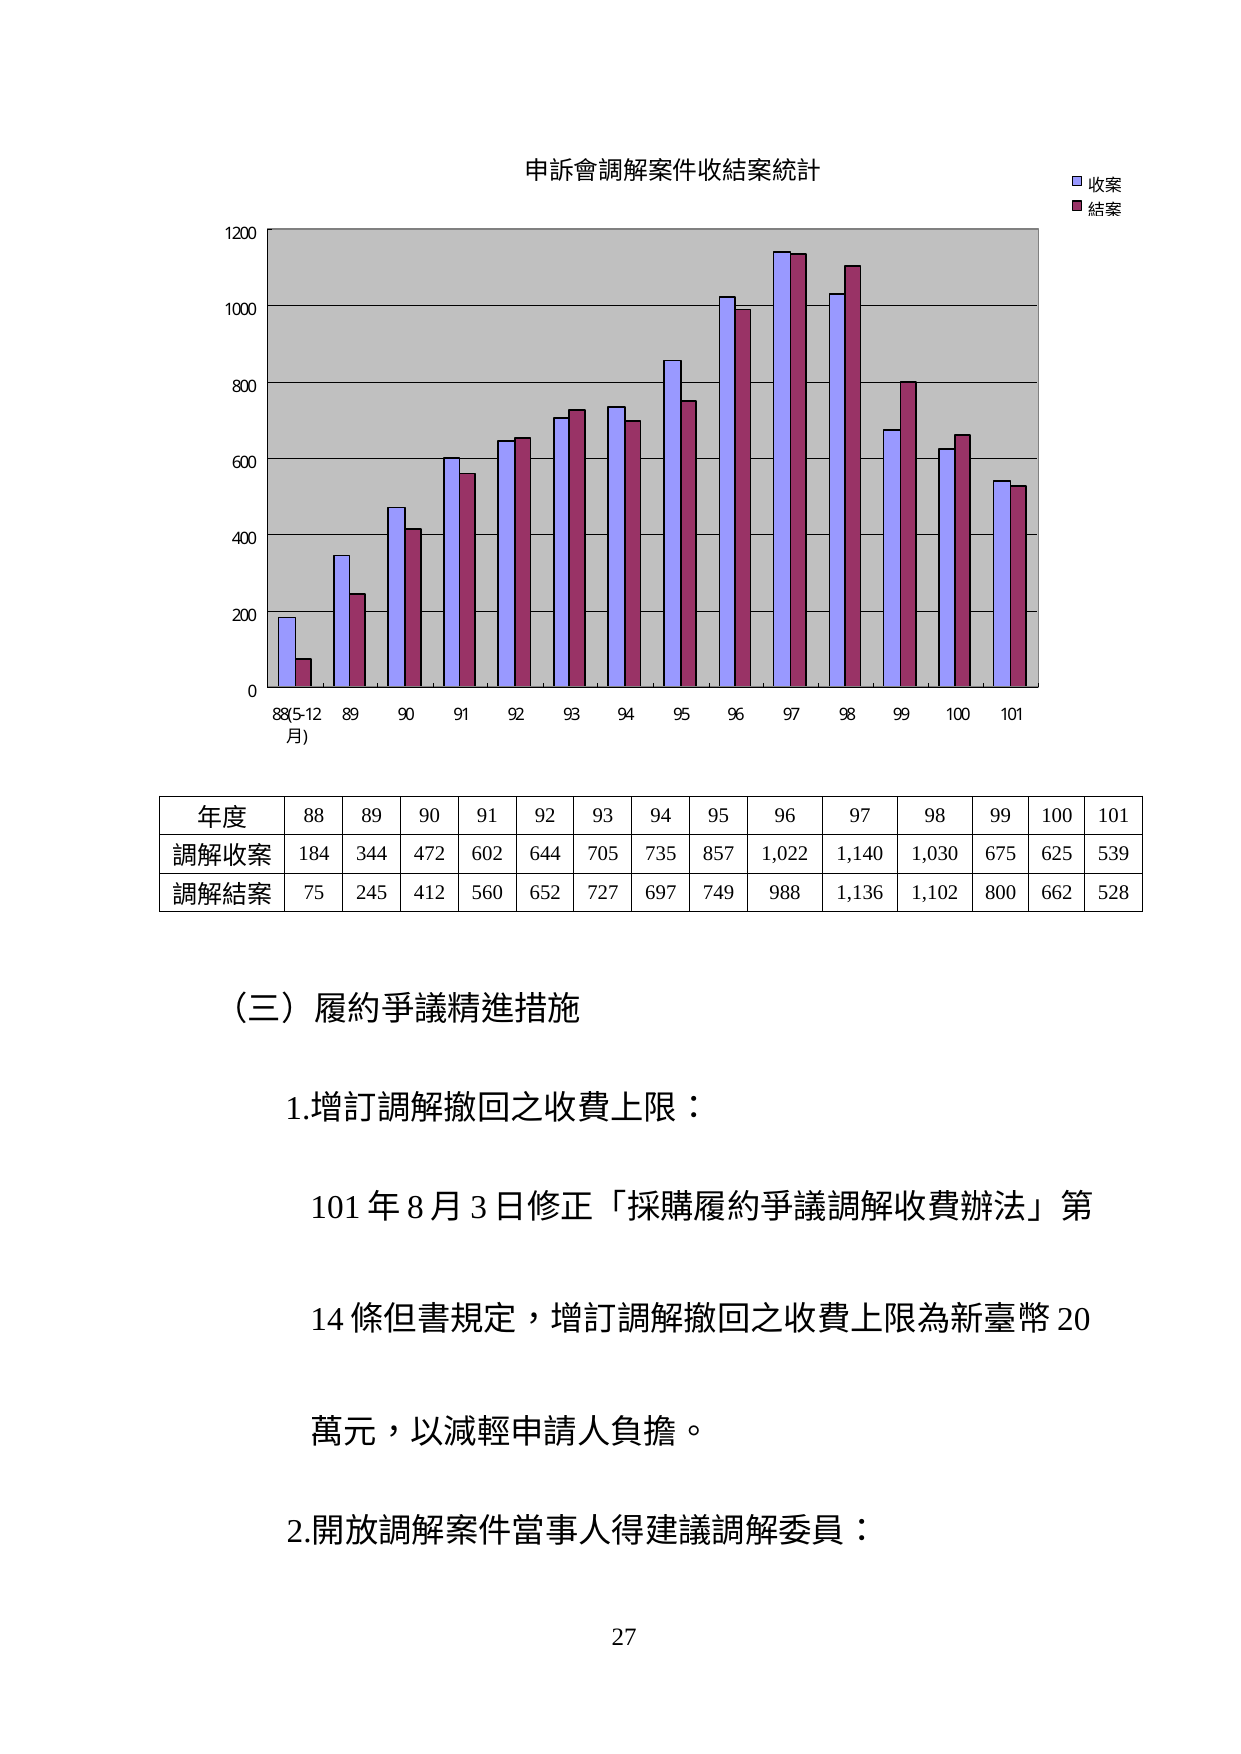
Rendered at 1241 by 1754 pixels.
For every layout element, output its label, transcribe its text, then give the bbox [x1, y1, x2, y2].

text 101年8月3日修正「採購履約爭議調解收費辦法」第14條但書規定，增訂調解撤回之收費上限為新臺幣20萬元，以減輕申請人負擔。 [310, 1166, 1100, 1466]
table_cell 644 [517, 835, 573, 873]
table_cell 735 [632, 835, 689, 873]
table_header 98 [898, 797, 972, 834]
table_cell 1,022 [748, 835, 822, 873]
table_cell 602 [459, 835, 516, 873]
table_cell 727 [574, 874, 631, 911]
table_header 101 [1085, 797, 1142, 834]
table_cell 調解結案 [160, 874, 284, 911]
text （三）履約爭議精進措施 [214, 968, 1100, 1043]
table_cell 625 [1029, 835, 1084, 873]
table_cell 1,102 [898, 874, 972, 911]
table_cell 412 [401, 874, 458, 911]
table_header 95 [690, 797, 747, 834]
table_cell 1,136 [823, 874, 897, 911]
table_cell 697 [632, 874, 689, 911]
table_header 88 [285, 797, 342, 834]
table_cell 800 [973, 874, 1028, 911]
text 2.開放調解案件當事人得建議調解委員： [286, 1490, 1100, 1565]
table_cell 528 [1085, 874, 1142, 911]
table_cell 1,140 [823, 835, 897, 873]
table_cell 560 [459, 874, 516, 911]
table_cell 245 [343, 874, 400, 911]
table_cell 184 [285, 835, 342, 873]
table_cell 988 [748, 874, 822, 911]
table_header 89 [343, 797, 400, 834]
table_header 91 [459, 797, 516, 834]
table_cell 652 [517, 874, 573, 911]
table_cell 675 [973, 835, 1028, 873]
table_cell 調解收案 [160, 835, 284, 873]
table_cell 749 [690, 874, 747, 911]
table_cell 344 [343, 835, 400, 873]
table_cell 472 [401, 835, 458, 873]
table_cell 705 [574, 835, 631, 873]
table_cell 75 [285, 874, 342, 911]
table_header 97 [823, 797, 897, 834]
text 1.增訂調解撤回之收費上限： [285, 1067, 1100, 1142]
table_cell 662 [1029, 874, 1084, 911]
table_header 93 [574, 797, 631, 834]
table_header 94 [632, 797, 689, 834]
table_header 90 [401, 797, 458, 834]
table_header 96 [748, 797, 822, 834]
table_cell 1,030 [898, 835, 972, 873]
table_cell 857 [690, 835, 747, 873]
table_cell 539 [1085, 835, 1142, 873]
table_header 92 [517, 797, 573, 834]
table_header 年度 [160, 797, 284, 834]
table_header 99 [973, 797, 1028, 834]
table_header 100 [1029, 797, 1084, 834]
